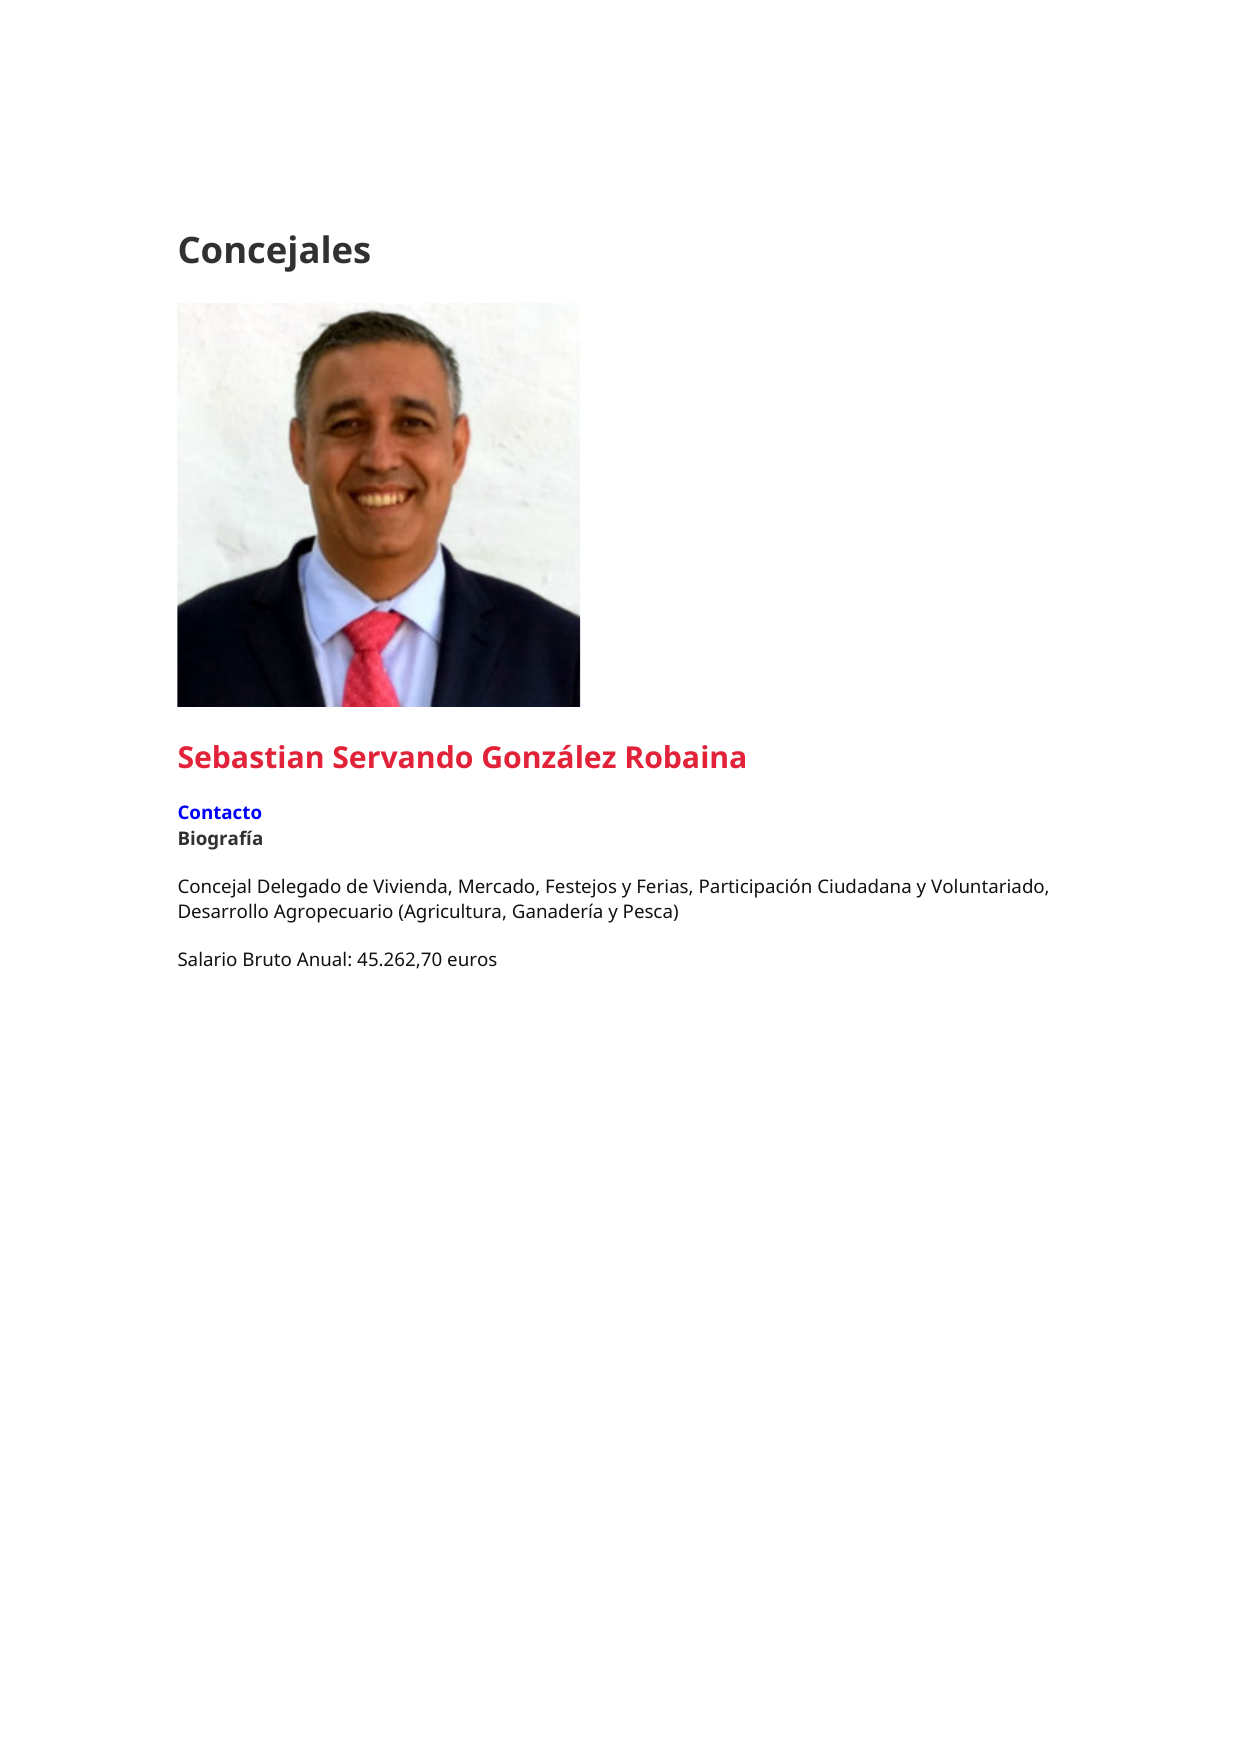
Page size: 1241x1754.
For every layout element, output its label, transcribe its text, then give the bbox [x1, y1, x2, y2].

picture [177, 303, 581, 707]
text Concejal Delegado de Vivienda, Mercado, Festejos y Ferias, Participación Ciudadana y Voluntariado, Desarrollo Agropecuario (Agricultura, Ganadería y Pesca) [177, 873, 1063, 924]
subtitle Sebastian Servando González Robaina [177, 736, 1063, 777]
subtitle Contacto Biografía [177, 799, 1063, 851]
text Salario Bruto Anual: 45.262,70 euros [177, 947, 1063, 972]
subtitle Concejales [177, 225, 1063, 274]
